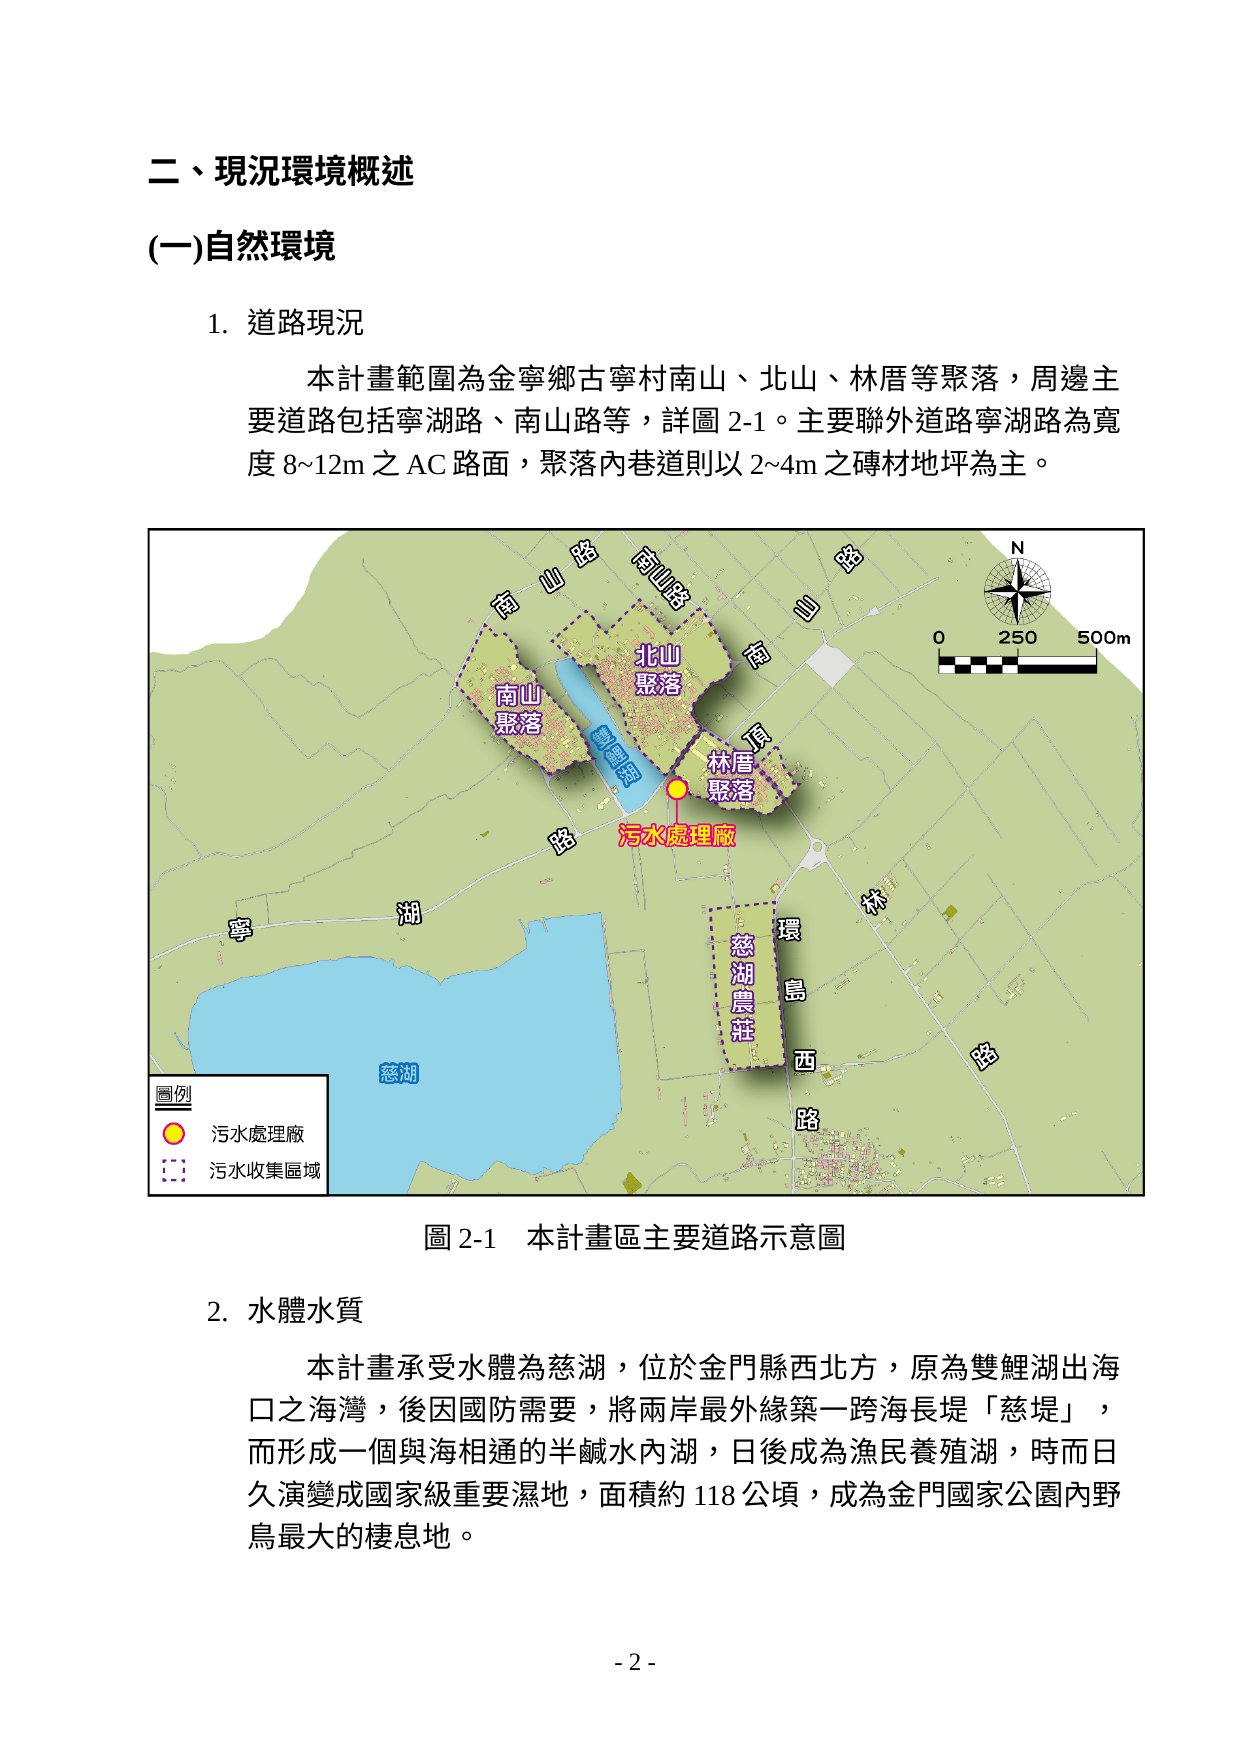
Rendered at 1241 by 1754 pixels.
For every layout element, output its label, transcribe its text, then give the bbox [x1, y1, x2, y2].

subtitle (一)自然環境 [148, 218, 1122, 268]
subtitle 二、現況環境概述 [148, 143, 1122, 193]
picture [147, 528, 1145, 1202]
text 本計畫承受水體為慈湖，位於金門縣西北方，原為雙鯉湖出海口之海灣，後因國防需要，將兩岸最外緣築一跨海長堤「慈堤」，而形成一個與海相通的半鹹水內湖，日後成為漁民養殖湖，時而日久演變成國家級重要濕地，面積約118公頃，成為金門國家公園內野鳥最大的棲息地。 [248, 1344, 1122, 1556]
subtitle 1. 道路現況 [207, 293, 1122, 343]
text 圖2-1 本計畫區主要道路示意圖 [148, 1214, 1122, 1257]
text 本計畫範圍為金寧鄉古寧村南山、北山、林厝等聚落，周邊主要道路包括寧湖路、南山路等，詳圖2-1。主要聯外道路寧湖路為寬度8~12m之AC路面，聚落內巷道則以2~4m之磚材地坪為主。 [248, 356, 1122, 482]
subtitle 2. 水體水質 [207, 1282, 1122, 1332]
